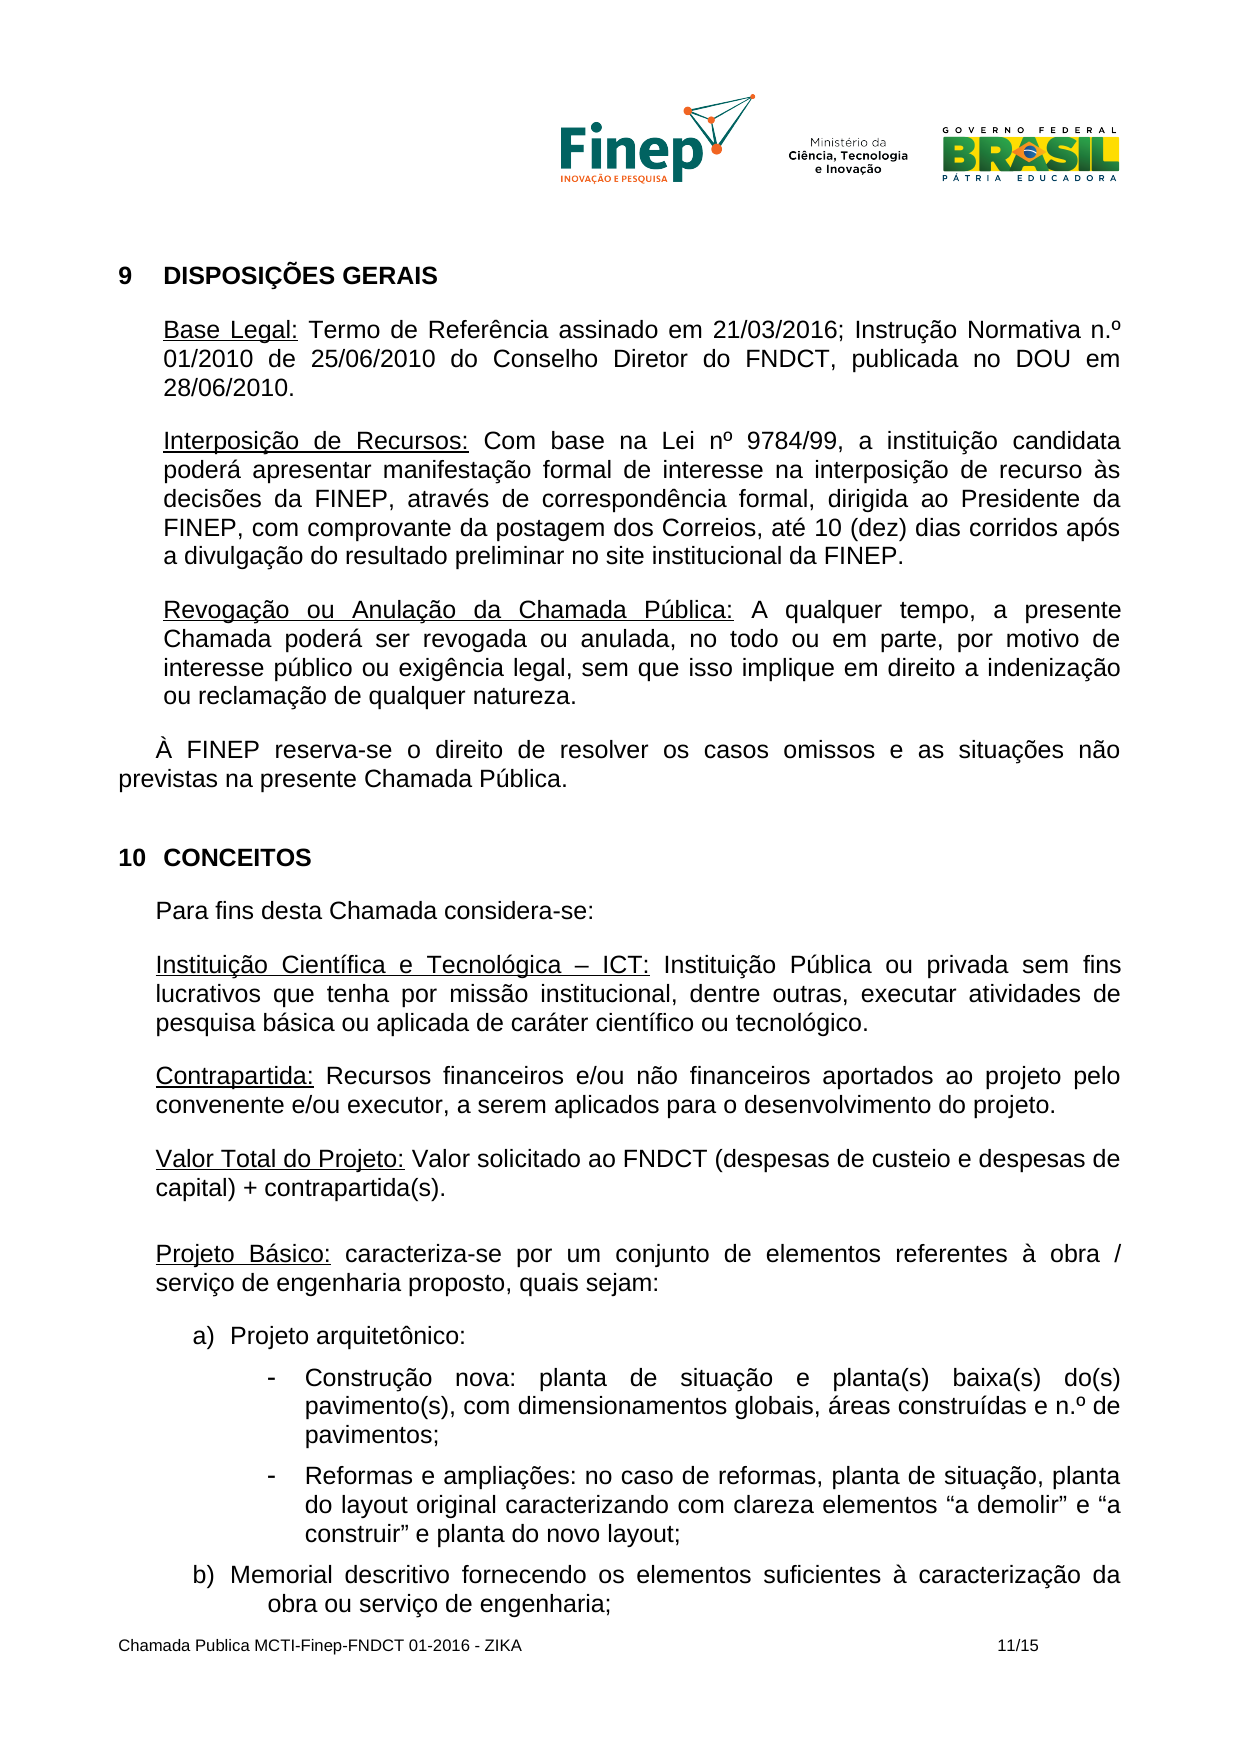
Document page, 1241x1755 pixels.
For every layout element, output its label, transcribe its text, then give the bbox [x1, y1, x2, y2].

list DISPOSIÇÕES GERAIS [118, 261, 1122, 290]
list Projeto arquitetônico: [192, 1321, 1122, 1350]
list Construção nova: planta de situação e planta(s) baixa(s) do(s) pavimento(s), com dimensionamentos globais, áreas construídas e n.º de pavimentos; [267, 1362, 1122, 1449]
text Contrapartida: Recursos financeiros e/ou não financeiros aportados ao projeto pelo convenente e/ou executor, a serem aplicados para o desenvolvimento do projeto. [155, 1061, 1122, 1119]
text À FINEP reserva-se o direito de resolver os casos omissos e as situações não previstas na presente Chamada Pública. [118, 735, 1122, 792]
text Interposição de Recursos: Com base na Lei nº 9784/99, a instituição candidata poderá apresentar manifestação formal de interesse na interposição de recurso às decisões da FINEP, através de correspondência formal, dirigida ao Presidente da FINEP, com comprovante da postagem dos Correios, até 10 (dez) dias corridos após a divulgação do resultado preliminar no site institucional da FINEP. [163, 426, 1122, 570]
list CONCEITOS [118, 842, 1122, 871]
text Base Legal: Termo de Referência assinado em 21/03/2016; Instrução Normativa n.º 01/2010 de 25/06/2010 do Conselho Diretor do FNDCT, publicada no DOU em 28/06/2010. [163, 315, 1122, 401]
text Revogação ou Anulação da Chamada Pública: A qualquer tempo, a presente Chamada poderá ser revogada ou anulada, no todo ou em parte, por motivo de interesse público ou exigência legal, sem que isso implique em direito a indenização ou reclamação de qualquer natureza. [163, 595, 1122, 710]
text Valor Total do Projeto: Valor solicitado ao FNDCT (despesas de custeio e despesas de capital) + contrapartida(s). [155, 1144, 1122, 1201]
list Projeto Básico: caracteriza-se por um conjunto de elementos referentes à obra / serviço de engenharia proposto, quais sejam: [155, 1239, 1122, 1296]
list Memorial descritivo fornecendo os elementos suficientes à caracterização da obra ou serviço de engenharia; [192, 1560, 1122, 1618]
list Reformas e ampliações: no caso de reformas, planta de situação, planta do layout original caracterizando com clareza elementos “a demolir” e “a construir” e planta do novo layout; [267, 1461, 1122, 1548]
text Instituição Científica e Tecnológica – ICT: Instituição Pública ou privada sem fins lucrativos que tenha por missão institucional, dentre outras, executar atividades de pesquisa básica ou aplicada de caráter científico ou tecnológico. [155, 950, 1122, 1036]
text Para fins desta Chamada considera-se: [118, 896, 1122, 925]
